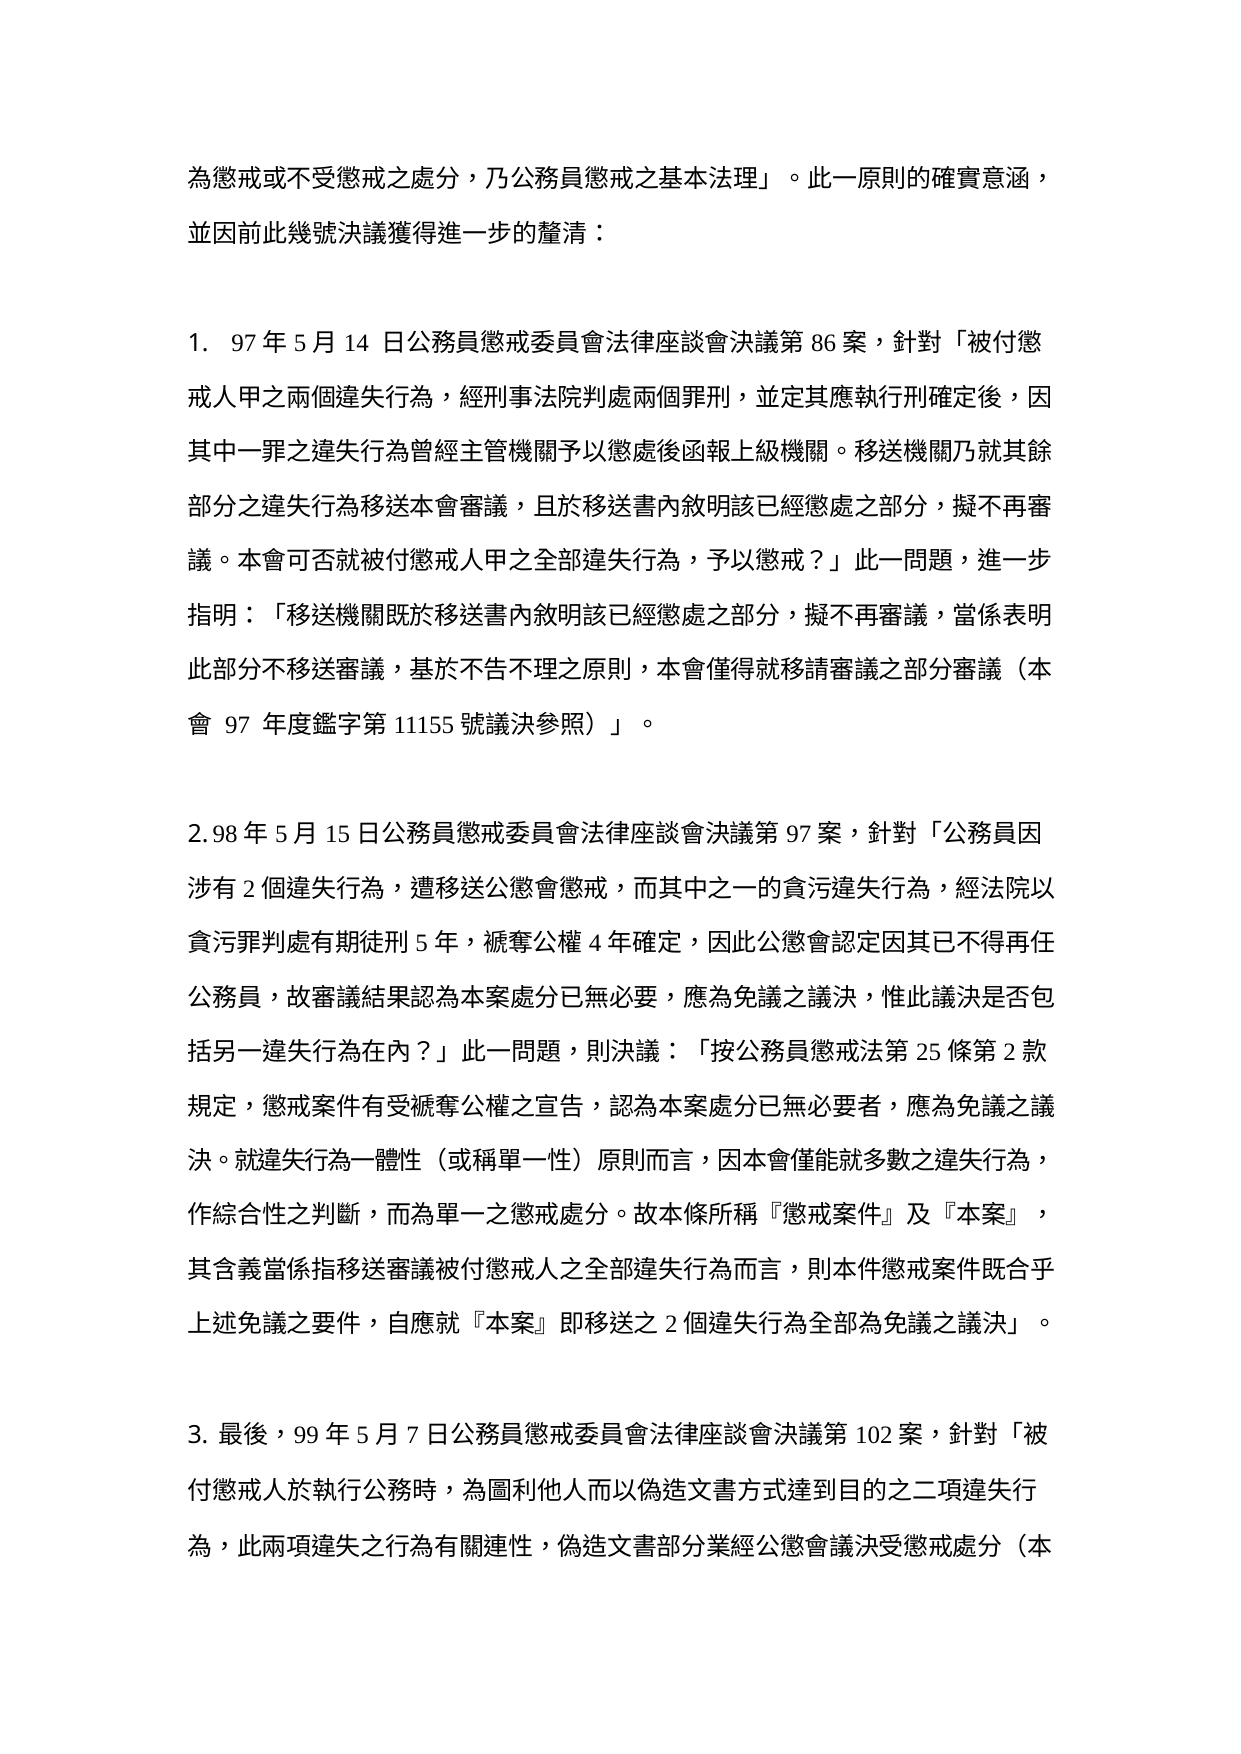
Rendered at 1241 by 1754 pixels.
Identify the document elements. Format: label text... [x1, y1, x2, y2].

text 為懲戒或不受懲戒之處分，乃公務員懲戒之基本法理」。此一原則的確實意涵， 並因前此幾號決議獲得進一步的釐清： [187, 161, 1059, 249]
list 98 年 5 月 15 日公務員懲戒委員會法律座談會決議第 97 案，針對「公務員因涉有 2 個違失行為，遭移送公懲會懲戒，而其中之一的貪污違失行為，經法院以貪污罪判處有期徒刑 5 年，褫奪公權 4 年確定，因此公懲會認定因其已不得再任公務員，故審議結果認為本案處分已無必要，應為免議之議決，惟此議決是否包括另一違失行為在內？」此一問題，則決議：「按公務員懲戒法第 25 條第 2 款規定，懲戒案件有受褫奪公權之宣告，認為本案處分已無必要者，應為免議之議決。就違失行為一體性（或稱單一性）原則而言，因本會僅能就多數之違失行為， 作綜合性之判斷，而為單一之懲戒處分。故本條所稱『懲戒案件』及『本案』， 其含義當係指移送審議被付懲戒人之全部違失行為而言，則本件懲戒案件既合乎上述免議之要件，自應就『本案』即移送之 2 個違失行為全部為免議之議決」。 [187, 816, 1059, 1340]
list 最後，99 年 5 月 7 日公務員懲戒委員會法律座談會決議第 102 案，針對「被付懲戒人於執行公務時，為圖利他人而以偽造文書方式達到目的之二項違失行為，此兩項違失之行為有關連性，偽造文書部分業經公懲會議決受懲戒處分（本 [187, 1394, 1054, 1563]
list 97 年 5 月 14 日公務員懲戒委員會法律座談會決議第 86 案，針對「被付懲戒人甲之兩個違失行為，經刑事法院判處兩個罪刑，並定其應執行刑確定後，因其中一罪之違失行為曾經主管機關予以懲處後函報上級機關。移送機關乃就其餘部分之違失行為移送本會審議，且於移送書內敘明該已經懲處之部分，擬不再審議。本會可否就被付懲戒人甲之全部違失行為，予以懲戒？」此一問題，進一步指明：「移送機關既於移送書內敘明該已經懲處之部分，擬不再審議，當係表明此部分不移送審議，基於不告不理之原則，本會僅得就移請審議之部分審議（本會 97 年度鑑字第 11155 號議決參照）」。 [187, 325, 1054, 740]
